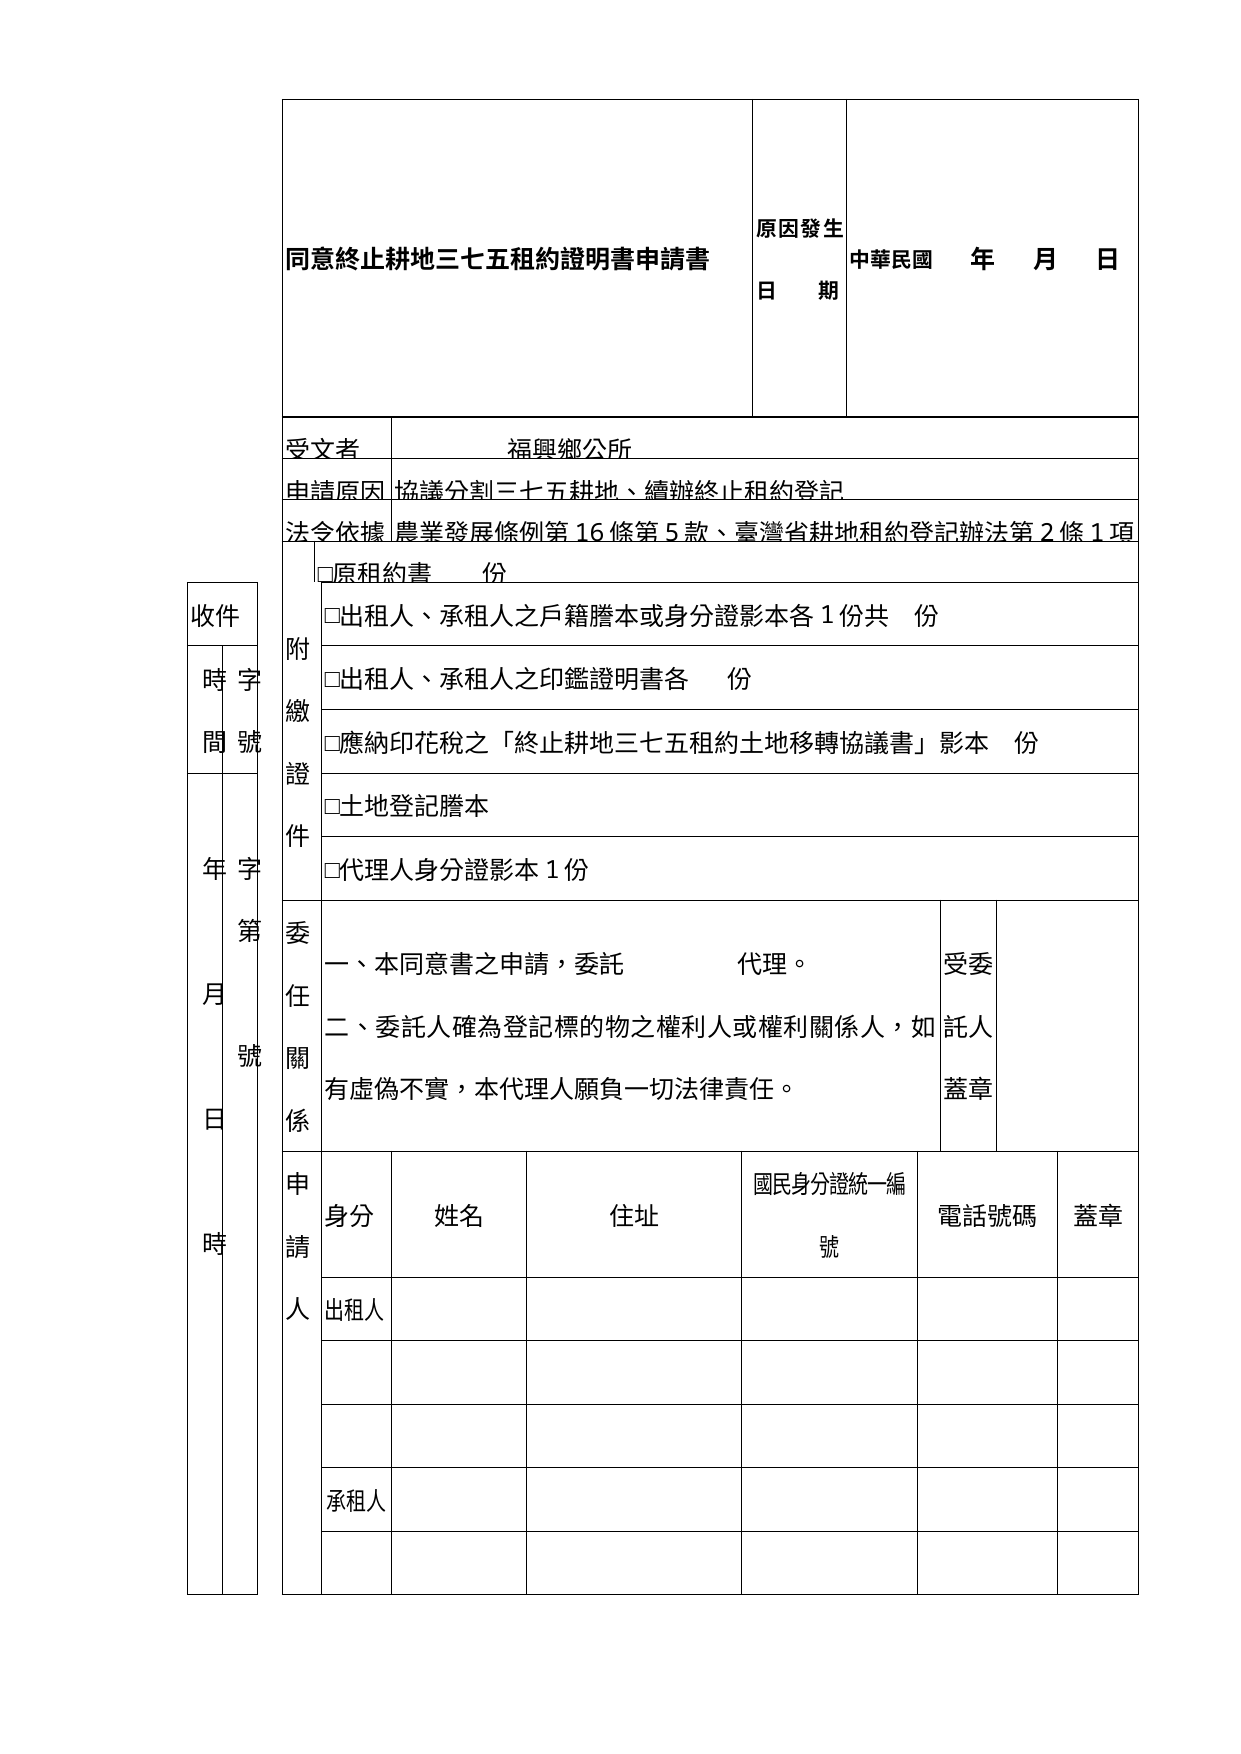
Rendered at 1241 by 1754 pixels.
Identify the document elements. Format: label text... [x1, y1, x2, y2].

table_cell 一、本同意書之申請，委託 代理。 二、委託人確為登記標的物之權利人或權利關係人，如有虛偽不實，本代理人願負一切法律責任。 [322, 901, 940, 1151]
table_cell 國民身分證統一編號 [742, 1152, 917, 1277]
table_cell [742, 1532, 917, 1594]
table_cell [322, 1341, 391, 1404]
table_cell 福興鄉公所 [392, 418, 1138, 458]
table_cell [392, 1532, 526, 1594]
table_cell 字號 [223, 646, 257, 772]
table_cell [527, 1341, 741, 1404]
table_cell □土地登記謄本 [322, 774, 1138, 836]
table_cell [188, 353, 257, 416]
table_cell [257, 416, 282, 458]
table_cell [742, 1341, 917, 1404]
table_cell 委任關係 [283, 901, 321, 1151]
table_cell 受文者 [283, 418, 391, 458]
table_cell 姓名 [392, 1152, 526, 1277]
table_cell [257, 353, 282, 416]
table_cell □出租人、承租人之印鑑證明書各 份 [322, 646, 1138, 709]
table_cell 申請原因 [283, 459, 391, 499]
table_cell [392, 1278, 526, 1340]
table_cell 身分 [322, 1152, 391, 1277]
table_cell [742, 1278, 917, 1340]
table_cell □代理人身分證影本1份 [322, 837, 1138, 899]
table_cell [1058, 1405, 1138, 1467]
table_cell [258, 1467, 282, 1594]
table_cell [392, 1468, 526, 1531]
table_cell [257, 458, 282, 499]
table_cell [257, 289, 282, 353]
table_cell [188, 458, 257, 499]
table_cell 受委託人蓋章 [941, 901, 996, 1151]
table_cell [258, 582, 282, 645]
table_cell 電話號碼 [918, 1152, 1057, 1277]
table_cell 法令依據 [283, 500, 391, 541]
table_cell [392, 1341, 526, 1404]
table_cell [527, 1468, 741, 1531]
table_cell [258, 1404, 282, 1467]
table_cell 附繳證件 [283, 582, 321, 899]
table_cell [918, 1405, 1057, 1467]
table_cell [188, 162, 257, 226]
table_cell [918, 1468, 1057, 1531]
table_cell [527, 1532, 741, 1594]
table_cell [1058, 1532, 1138, 1594]
table_cell [392, 1405, 526, 1467]
table_cell [283, 542, 314, 582]
table_cell 協議分割三七五耕地、續辦終止租約登記 登記 原因 [392, 459, 1138, 499]
table_cell [257, 499, 282, 541]
table_cell [1058, 1341, 1138, 1404]
table_cell [258, 773, 282, 1151]
table_header 同意終止耕地三七五租約證明書申請書 [283, 100, 752, 416]
table_cell 出租人 [322, 1278, 391, 1340]
table_header 原因發生日 期 [753, 100, 846, 416]
table_cell [257, 541, 282, 582]
table_cell [1058, 1278, 1138, 1340]
table_cell [527, 1405, 741, 1467]
table_cell 農業發展條例第16條第5款、臺灣省耕地租約登記辦法第2條1項 [392, 500, 1138, 541]
table_cell [1058, 1468, 1138, 1531]
table_cell [188, 416, 257, 458]
table_cell [258, 709, 282, 772]
table_cell [258, 1340, 282, 1404]
table_cell 承租人 [322, 1468, 391, 1531]
table_cell 字第 號 [223, 774, 257, 1594]
table_cell [527, 1278, 741, 1340]
table_cell 收件 [188, 583, 257, 645]
table_cell [188, 541, 257, 582]
table_cell 蓋章 [1058, 1152, 1138, 1277]
table_cell [997, 901, 1138, 1151]
table_cell [257, 226, 282, 289]
table_cell [188, 289, 257, 353]
table_cell □出租人、承租人之戶籍謄本或身分證影本各1份共 份 [322, 583, 1138, 645]
table_cell [918, 1341, 1057, 1404]
table_cell [188, 226, 257, 289]
table_cell [258, 1277, 282, 1340]
table_header [257, 99, 282, 162]
table_cell 住址 [527, 1152, 741, 1277]
table_cell [918, 1532, 1057, 1594]
table_cell □原租約書 份 [315, 542, 1138, 582]
table_cell 時間 [188, 646, 222, 772]
table_cell [742, 1405, 917, 1467]
table_cell 年 月 日 時 [188, 774, 222, 1594]
table_cell [188, 499, 257, 541]
table_cell [258, 1151, 282, 1277]
table_header [188, 99, 257, 162]
table_cell [742, 1468, 917, 1531]
table_cell [258, 645, 282, 709]
table_cell [257, 162, 282, 226]
table_cell [322, 1405, 391, 1467]
table_cell 申請人 [283, 1152, 321, 1594]
table_cell [918, 1278, 1057, 1340]
table_cell [322, 1532, 391, 1594]
table_cell □應納印花稅之「終止耕地三七五租約土地移轉協議書」影本 份 [322, 710, 1138, 772]
table_header 中華民國 年 月 日 [847, 100, 1138, 416]
